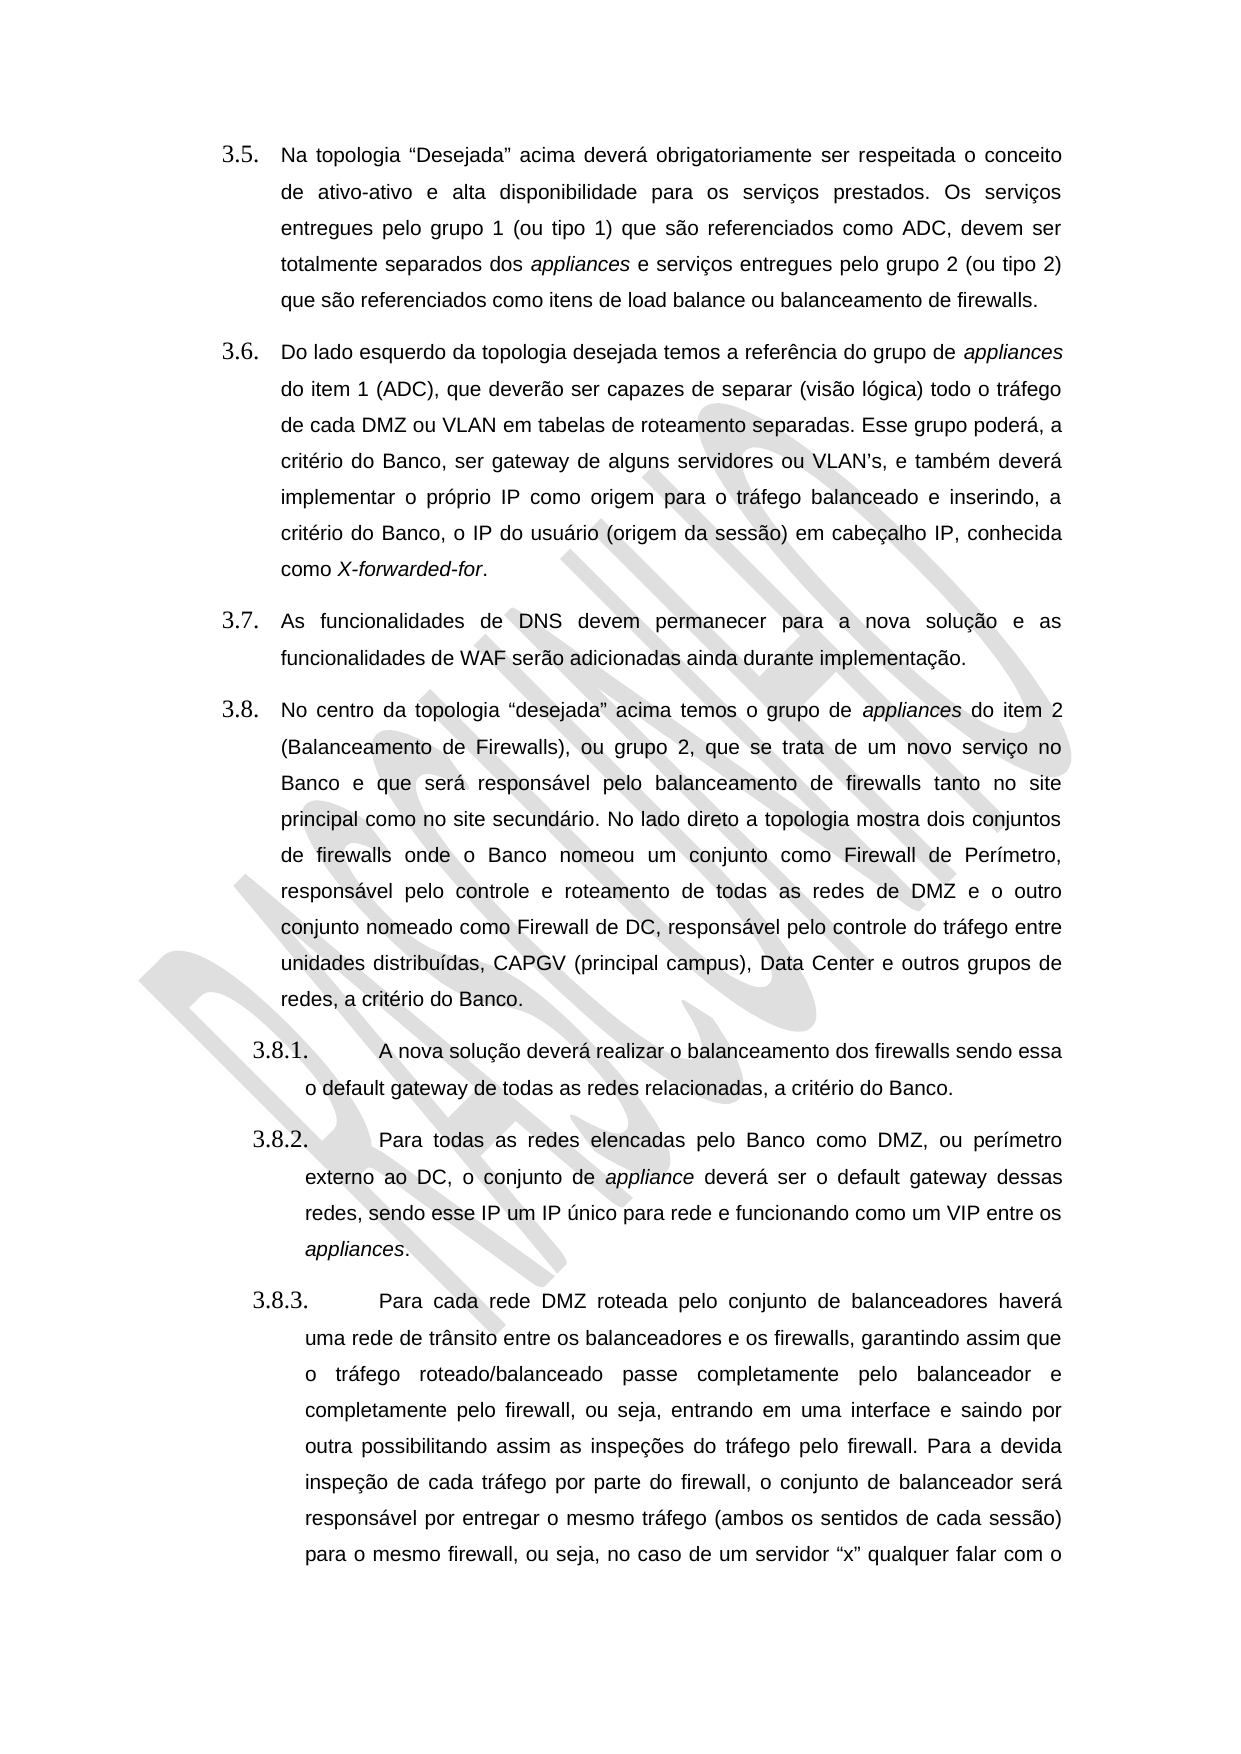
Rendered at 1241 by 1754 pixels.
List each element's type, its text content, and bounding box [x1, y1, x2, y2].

list No centro da topologia “desejada” acima temos o grupo de appliances do item 2 (Balanceamento de Firewalls), ou grupo 2, que se trata de um novo serviço no Banco e que será responsável pelo balanceamento de firewalls tanto no site principal como no site secundário. No lado direto a topologia mostra dois conjuntos de firewalls onde o Banco nomeou um conjunto como Firewall de Perímetro, responsável pelo controle e roteamento de todas as redes de DMZ e o outro conjunto nomeado como Firewall de DC, responsável pelo controle do tráfego entre unidades distribuídas, CAPGV (principal campus), Data Center e outros grupos de redes, a critério do Banco. [639, 694, 815, 816]
list Para cada rede DMZ roteada pelo conjunto de balanceadores haverá uma rede de trânsito entre os balanceadores e os firewalls, garantindo assim que o tráfego roteado/balanceado passe completamente pelo balanceador e completamente pelo firewall, ou seja, entrando em uma interface e saindo por outra possibilitando assim as inspeções do tráfego pelo firewall. Para a devida inspeção de cada tráfego por parte do firewall, o conjunto de balanceador será responsável por entregar o mesmo tráfego (ambos os sentidos de cada sessão) para o mesmo firewall, ou seja, no caso de um servidor “x” qualquer falar com o [252, 1285, 1063, 1566]
list A nova solução deverá realizar o balanceamento dos firewalls sendo essa o default gateway de todas as redes relacionadas, a critério do Banco. [380, 1035, 474, 1100]
list As funcionalidades de DNS devem permanecer para a nova solução e as funcionalidades de WAF serão adicionadas ainda durante implementação. [846, 605, 1003, 670]
list As funcionalidades de DNS devem permanecer para a nova solução e as funcionalidades de WAF serão adicionadas ainda durante implementação. [795, 605, 886, 670]
list Para todas as redes elencadas pelo Banco como DMZ, ou perímetro externo ao DC, o conjunto de appliance deverá ser o default gateway dessas redes, sendo esse IP um IP único para rede e funcionando como um VIP entre os appliances. [482, 1124, 1063, 1261]
list No centro da topologia “desejada” acima temos o grupo de appliances do item 2 (Balanceamento de Firewalls), ou grupo 2, que se trata de um novo serviço no Banco e que será responsável pelo balanceamento de firewalls tanto no site principal como no site secundário. No lado direto a topologia mostra dois conjuntos de firewalls onde o Banco nomeou um conjunto como Firewall de Perímetro, responsável pelo controle e roteamento de todas as redes de DMZ e o outro conjunto nomeado como Firewall de DC, responsável pelo controle do tráfego entre unidades distribuídas, CAPGV (principal campus), Data Center e outros grupos de redes, a critério do Banco. [437, 694, 771, 987]
list A nova solução deverá realizar o balanceamento dos firewalls sendo essa o default gateway de todas as redes relacionadas, a critério do Banco. [252, 1035, 329, 1100]
list Para todas as redes elencadas pelo Banco como DMZ, ou perímetro externo ao DC, o conjunto de appliance deverá ser o default gateway dessas redes, sendo esse IP um IP único para rede e funcionando como um VIP entre os appliances. [366, 1124, 545, 1261]
list Na topologia “Desejada” acima deverá obrigatoriamente ser respeitada o conceito de ativo-ativo e alta disponibilidade para os serviços prestados. Os serviços entregues pelo grupo 1 (ou tipo 1) que são referenciados como ADC, devem ser totalmente separados dos appliances e serviços entregues pelo grupo 2 (ou tipo 2) que são referenciados como itens de load balance ou balanceamento de firewalls. [222, 139, 1063, 312]
list A nova solução deverá realizar o balanceamento dos firewalls sendo essa o default gateway de todas as redes relacionadas, a critério do Banco. [300, 1035, 411, 1100]
list A nova solução deverá realizar o balanceamento dos firewalls sendo essa o default gateway de todas as redes relacionadas, a critério do Banco. [440, 1035, 618, 1100]
list Para todas as redes elencadas pelo Banco como DMZ, ou perímetro externo ao DC, o conjunto de appliance deverá ser o default gateway dessas redes, sendo esse IP um IP único para rede e funcionando como um VIP entre os appliances. [252, 1124, 417, 1261]
list No centro da topologia “desejada” acima temos o grupo de appliances do item 2 (Balanceamento de Firewalls), ou grupo 2, que se trata de um novo serviço no Banco e que será responsável pelo balanceamento de firewalls tanto no site principal como no site secundário. No lado direto a topologia mostra dois conjuntos de firewalls onde o Banco nomeou um conjunto como Firewall de Perímetro, responsável pelo controle e roteamento de todas as redes de DMZ e o outro conjunto nomeado como Firewall de DC, responsável pelo controle do tráfego entre unidades distribuídas, CAPGV (principal campus), Data Center e outros grupos de redes, a critério do Banco. [222, 694, 745, 1011]
list As funcionalidades de DNS devem permanecer para a nova solução e as funcionalidades de WAF serão adicionadas ainda durante implementação. [222, 605, 670, 670]
list As funcionalidades de DNS devem permanecer para a nova solução e as funcionalidades de WAF serão adicionadas ainda durante implementação. [689, 605, 799, 670]
list As funcionalidades de DNS devem permanecer para a nova solução e as funcionalidades de WAF serão adicionadas ainda durante implementação. [628, 605, 728, 670]
list Para todas as redes elencadas pelo Banco como DMZ, ou perímetro externo ao DC, o conjunto de appliance deverá ser o default gateway dessas redes, sendo esse IP um IP único para rede e funcionando como um VIP entre os appliances. [361, 1168, 500, 1261]
list A nova solução deverá realizar o balanceamento dos firewalls sendo essa o default gateway de todas as redes relacionadas, a critério do Banco. [585, 1035, 704, 1100]
list Do lado esquerdo da topologia desejada temos a referência do grupo de appliances do item 1 (ADC), que deverão ser capazes de separar (visão lógica) todo o tráfego de cada DMZ ou VLAN em tabelas de roteamento separadas. Esse grupo poderá, a critério do Banco, ser gateway de alguns servidores ou VLAN’s, e também deverá implementar o próprio IP como origem para o tráfego balanceado e inserindo, a critério do Banco, o IP do usuário (origem da sessão) em cabeçalho IP, conhecida como X-forwarded-for. [222, 336, 1063, 581]
list A nova solução deverá realizar o balanceamento dos firewalls sendo essa o default gateway de todas as redes relacionadas, a critério do Banco. [725, 1035, 1063, 1100]
list As funcionalidades de DNS devem permanecer para a nova solução e as funcionalidades de WAF serão adicionadas ainda durante implementação. [976, 605, 1063, 670]
list No centro da topologia “desejada” acima temos o grupo de appliances do item 2 (Balanceamento de Firewalls), ou grupo 2, que se trata de um novo serviço no Banco e que será responsável pelo balanceamento de firewalls tanto no site principal como no site secundário. No lado direto a topologia mostra dois conjuntos de firewalls onde o Banco nomeou um conjunto como Firewall de Perímetro, responsável pelo controle e roteamento de todas as redes de DMZ e o outro conjunto nomeado como Firewall de DC, responsável pelo controle do tráfego entre unidades distribuídas, CAPGV (principal campus), Data Center e outros grupos de redes, a critério do Banco. [547, 694, 1063, 1011]
